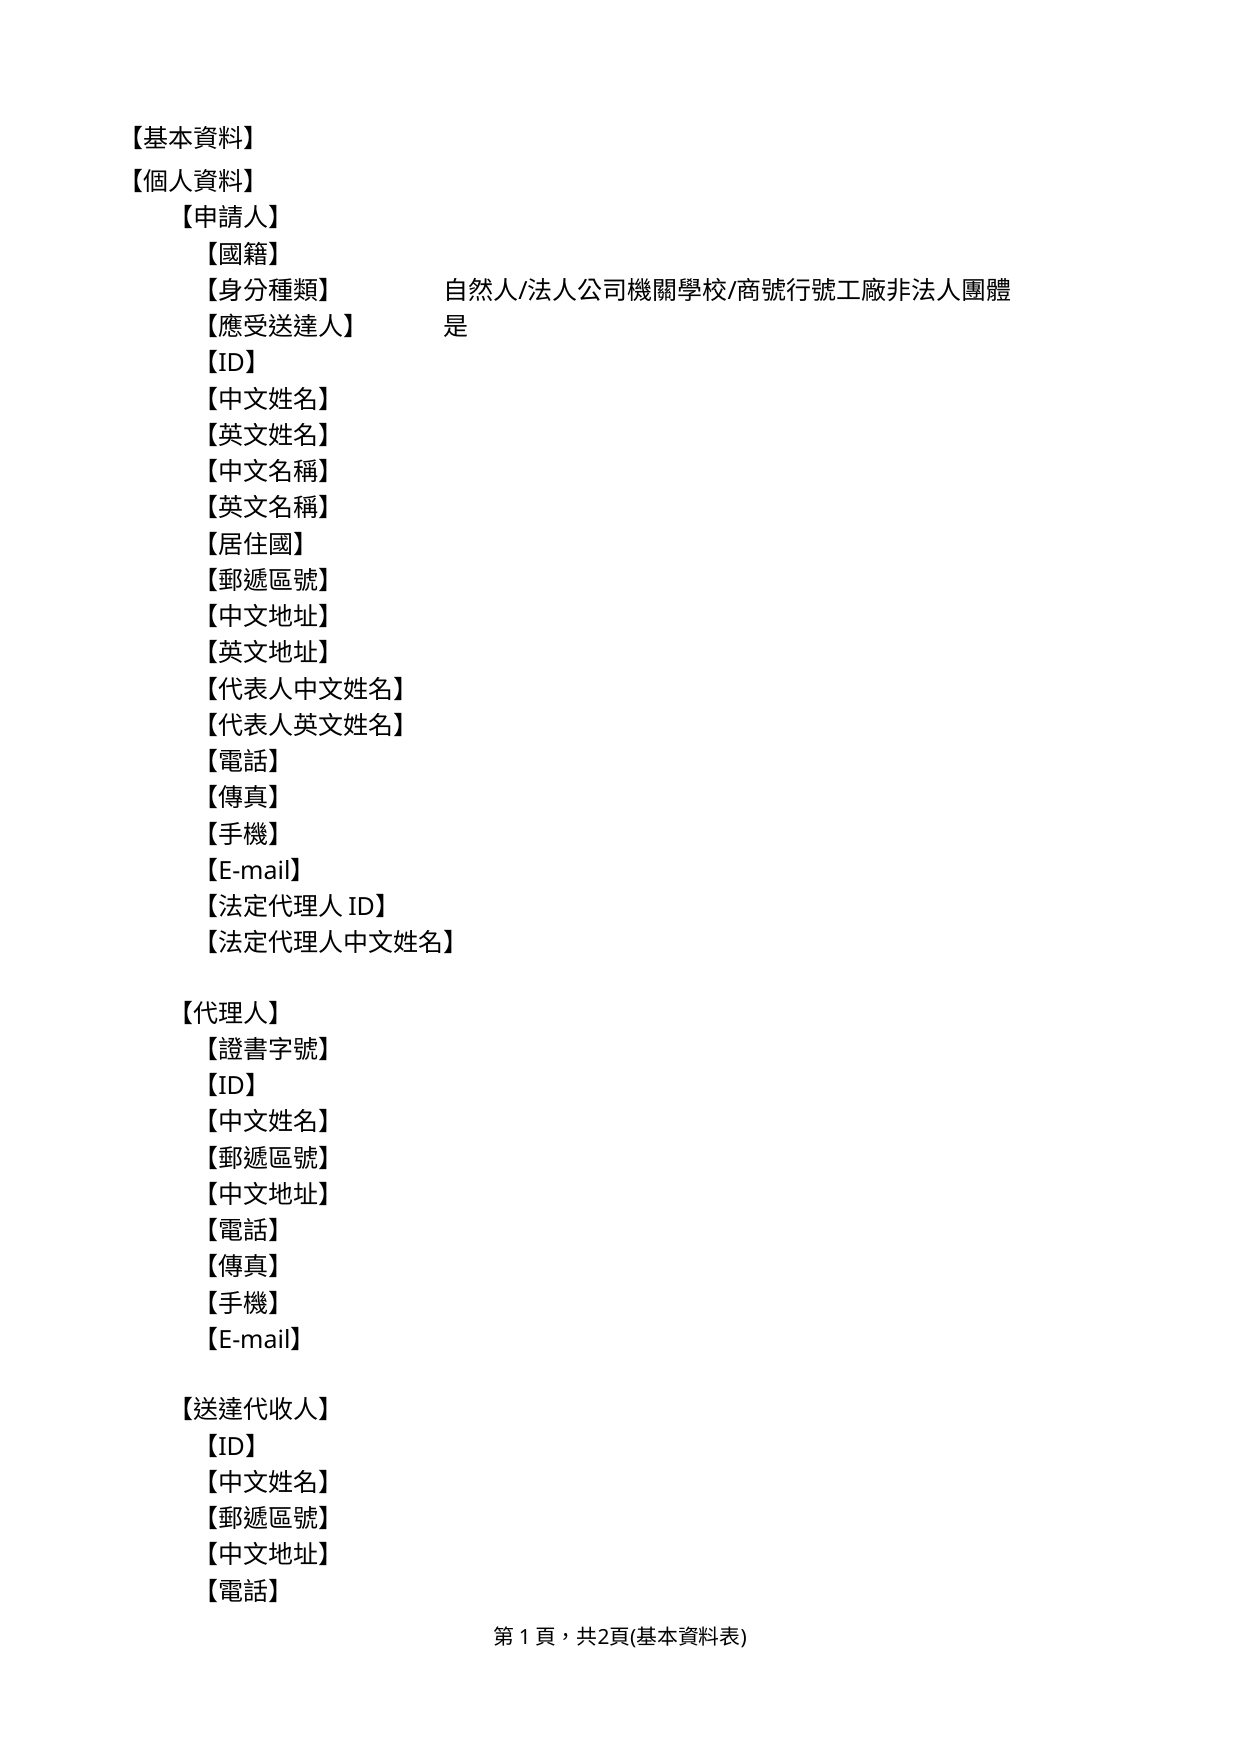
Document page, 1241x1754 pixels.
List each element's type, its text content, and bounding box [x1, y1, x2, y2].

text 【郵遞區號】 [118, 560, 1122, 597]
text 【英文地址】 [118, 633, 1122, 669]
text 【應受送達人】 是 [118, 307, 1122, 343]
text 【中文姓名】 [118, 379, 1122, 415]
text 【郵遞區號】 [118, 1498, 1122, 1535]
text 【證書字號】 [118, 1029, 1122, 1066]
text 【手機】 [118, 1283, 1122, 1319]
text 【英文姓名】 [118, 415, 1122, 452]
text 【代表人英文姓名】 [118, 705, 1122, 742]
text 【中文地址】 [118, 597, 1122, 633]
text 【送達代收人】 [118, 1390, 1122, 1426]
text 【中文地址】 [118, 1535, 1122, 1571]
text 【居住國】 [118, 524, 1122, 560]
text 【申請人】 [118, 198, 1122, 234]
text 【郵遞區號】 [118, 1138, 1122, 1174]
text 【中文姓名】 [118, 1462, 1122, 1498]
text 【傳真】 [118, 778, 1122, 814]
text 【國籍】 [118, 234, 1122, 270]
text 【ID】 [118, 1426, 1122, 1462]
text 【中文姓名】 [118, 1102, 1122, 1138]
text 【傳真】 [118, 1247, 1122, 1283]
text 【中文地址】 [118, 1174, 1122, 1211]
text 【代表人中文姓名】 [118, 669, 1122, 705]
text 【ID】 [118, 343, 1122, 379]
text 【代理人】 [118, 993, 1122, 1029]
text 【法定代理人中文姓名】 [118, 923, 1122, 959]
text 【手機】 [118, 814, 1122, 850]
text 【基本資料】 [118, 118, 1122, 154]
text 【個人資料】 [118, 162, 1122, 198]
text 【身分種類】 自然人/法人公司機關學校/商號行號工廠非法人團體 [118, 270, 1122, 307]
text 【電話】 [118, 742, 1122, 778]
text 【E-mail】 [118, 850, 1122, 887]
text 【E-mail】 [118, 1319, 1122, 1356]
text 【中文名稱】 [118, 452, 1122, 488]
text 【法定代理人ID】 [118, 887, 1122, 923]
text 【英文名稱】 [118, 488, 1122, 524]
text 【電話】 [118, 1211, 1122, 1247]
text 【電話】 [118, 1571, 1122, 1607]
text 【ID】 [118, 1066, 1122, 1102]
